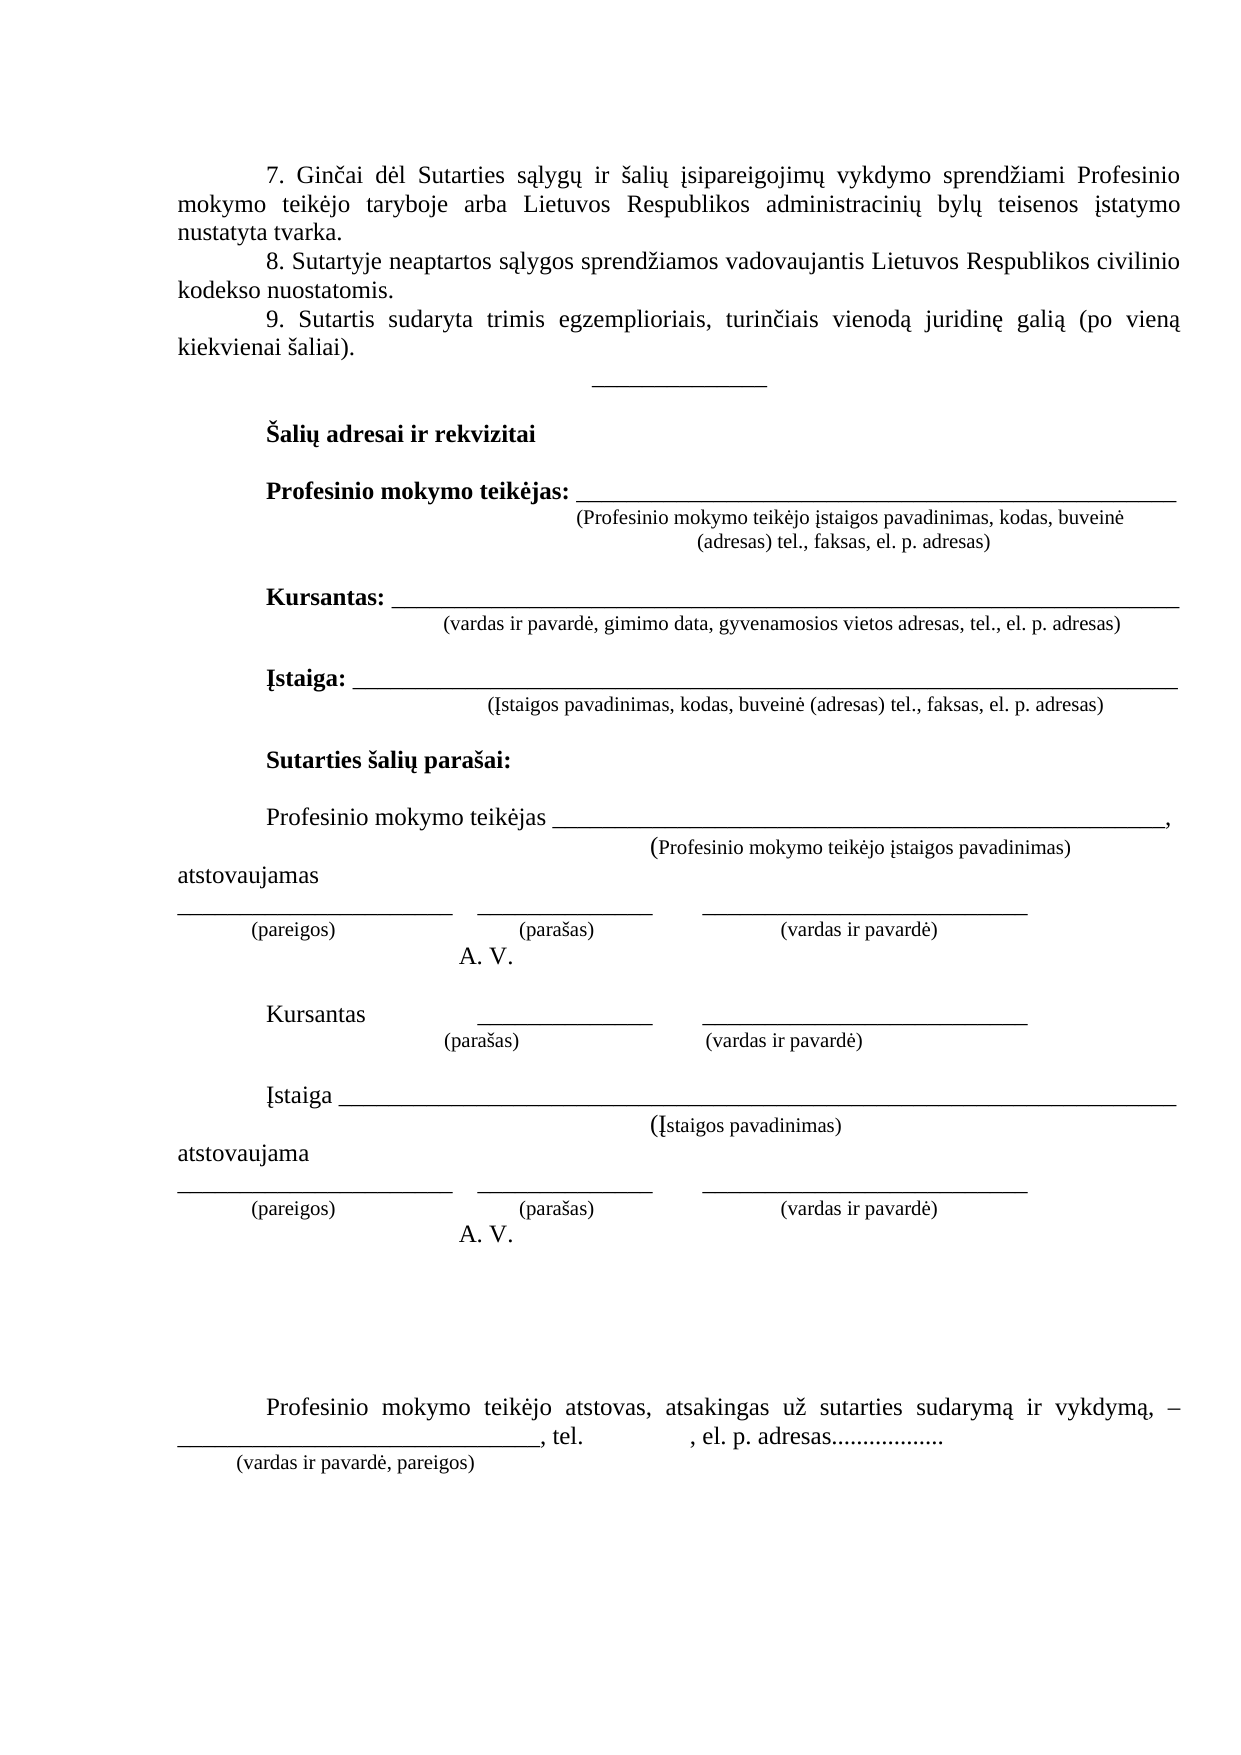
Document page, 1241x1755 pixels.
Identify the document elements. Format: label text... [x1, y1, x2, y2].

text Profesinio mokymo teikėjo atstovas, atsakingas už sutarties sudarymą ir vykdymą, – _____________________________, tel. , el. p. adresas.................. [177, 1392, 1181, 1449]
text Šalių adresai ir rekvizitai [177, 419, 1181, 447]
text ______________ [177, 361, 1181, 390]
text (pareigos) (parašas) (vardas ir pavardė) [177, 1196, 1181, 1219]
text Profesinio mokymo teikėjas _________________________________________________, [177, 802, 1181, 831]
text atstovaujamas [177, 860, 1181, 889]
text Kursantas: _______________________________________________________________ [177, 582, 1181, 611]
text atstovaujama [177, 1138, 1181, 1167]
text (parašas) (vardas ir pavardė) [177, 1028, 1181, 1052]
text (vardas ir pavardė, gimimo data, gyvenamosios vietos adresas, tel., el. p. adresas) [177, 611, 1181, 634]
text Įstaiga: __________________________________________________________________ [177, 663, 1181, 692]
text A. V. [177, 941, 1181, 970]
text (vardas ir pavardė, pareigos) [177, 1449, 1181, 1474]
text ______________________ ______________ __________________________ [177, 1167, 1181, 1196]
text (Įstaigos pavadinimas) [177, 1109, 1181, 1138]
text Kursantas ______________ __________________________ [177, 999, 1181, 1028]
text 7. Ginčai dėl Sutarties sąlygų ir šalių įsipareigojimų vykdymo sprendžiami Profesinio mokymo teikėjo taryboje arba Lietuvos Respublikos administracinių bylų teisenos įstatymo nustatyta tvarka. [177, 160, 1181, 246]
text Profesinio mokymo teikėjas: ________________________________________________ [177, 476, 1181, 505]
text 8. Sutartyje neaptartos sąlygos sprendžiamos vadovaujantis Lietuvos Respublikos civilinio kodekso nuostatomis. [177, 246, 1181, 304]
text Įstaiga ___________________________________________________________________ [177, 1081, 1181, 1109]
text ______________________ ______________ __________________________ [177, 889, 1181, 917]
text (Profesinio mokymo teikėjo įstaigos pavadinimas) [177, 831, 1181, 860]
text Sutarties šalių parašai: [177, 745, 1181, 774]
text (Profesinio mokymo teikėjo įstaigos pavadinimas, kodas, buveinė [177, 505, 1181, 529]
text (pareigos) (parašas) (vardas ir pavardė) [177, 917, 1181, 941]
text (adresas) tel., faksas, el. p. adresas) [183, 529, 1181, 553]
text (Įstaigos pavadinimas, kodas, buveinė (adresas) tel., faksas, el. p. adresas) [177, 692, 1181, 716]
text 9. Sutartis sudaryta trimis egzemplioriais, turinčiais vienodą juridinę galią (po vieną kiekvienai šaliai). [177, 304, 1181, 361]
text A. V. [177, 1219, 1181, 1248]
